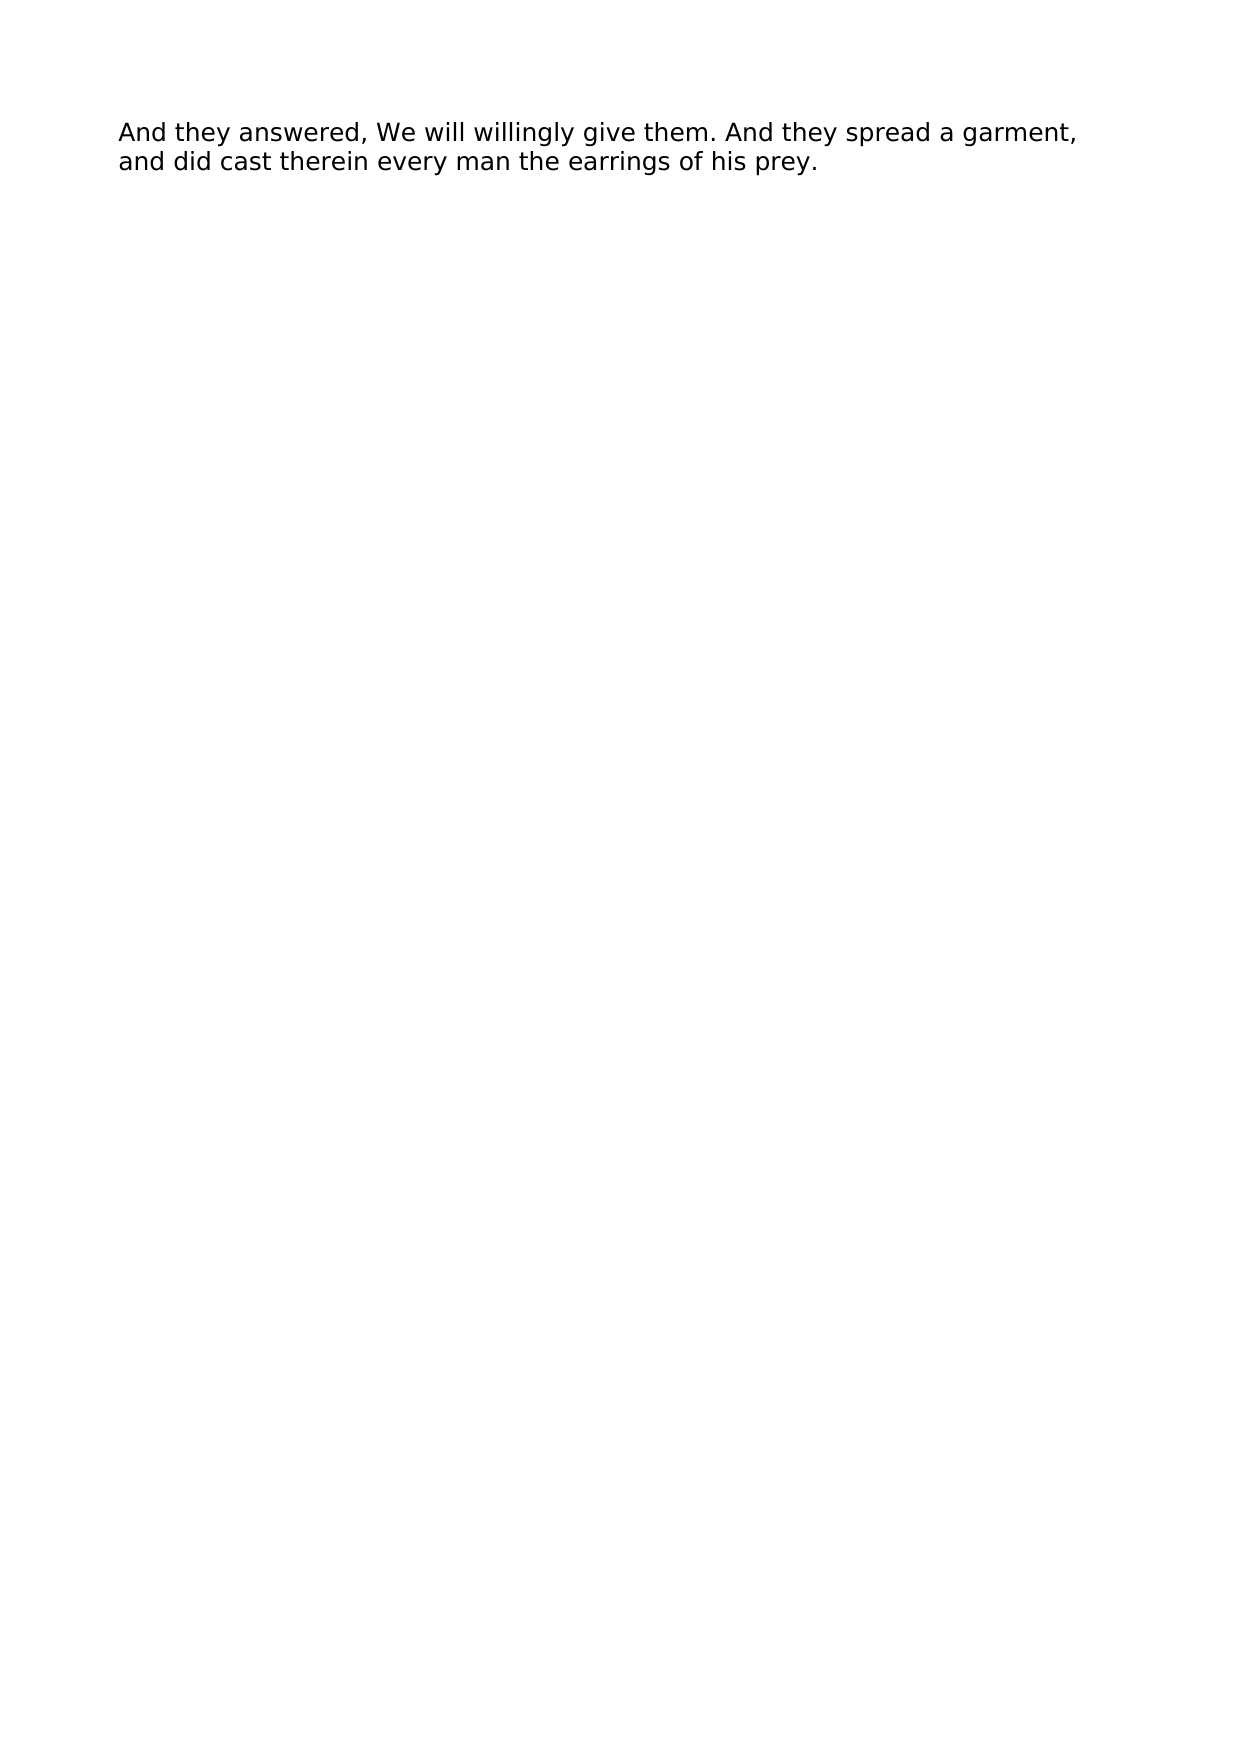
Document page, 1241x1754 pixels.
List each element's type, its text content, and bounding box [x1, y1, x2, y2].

text And they answered, We will willingly give them. And they spread a garment, and did cast therein every man the earrings of his prey. [118, 118, 1122, 176]
